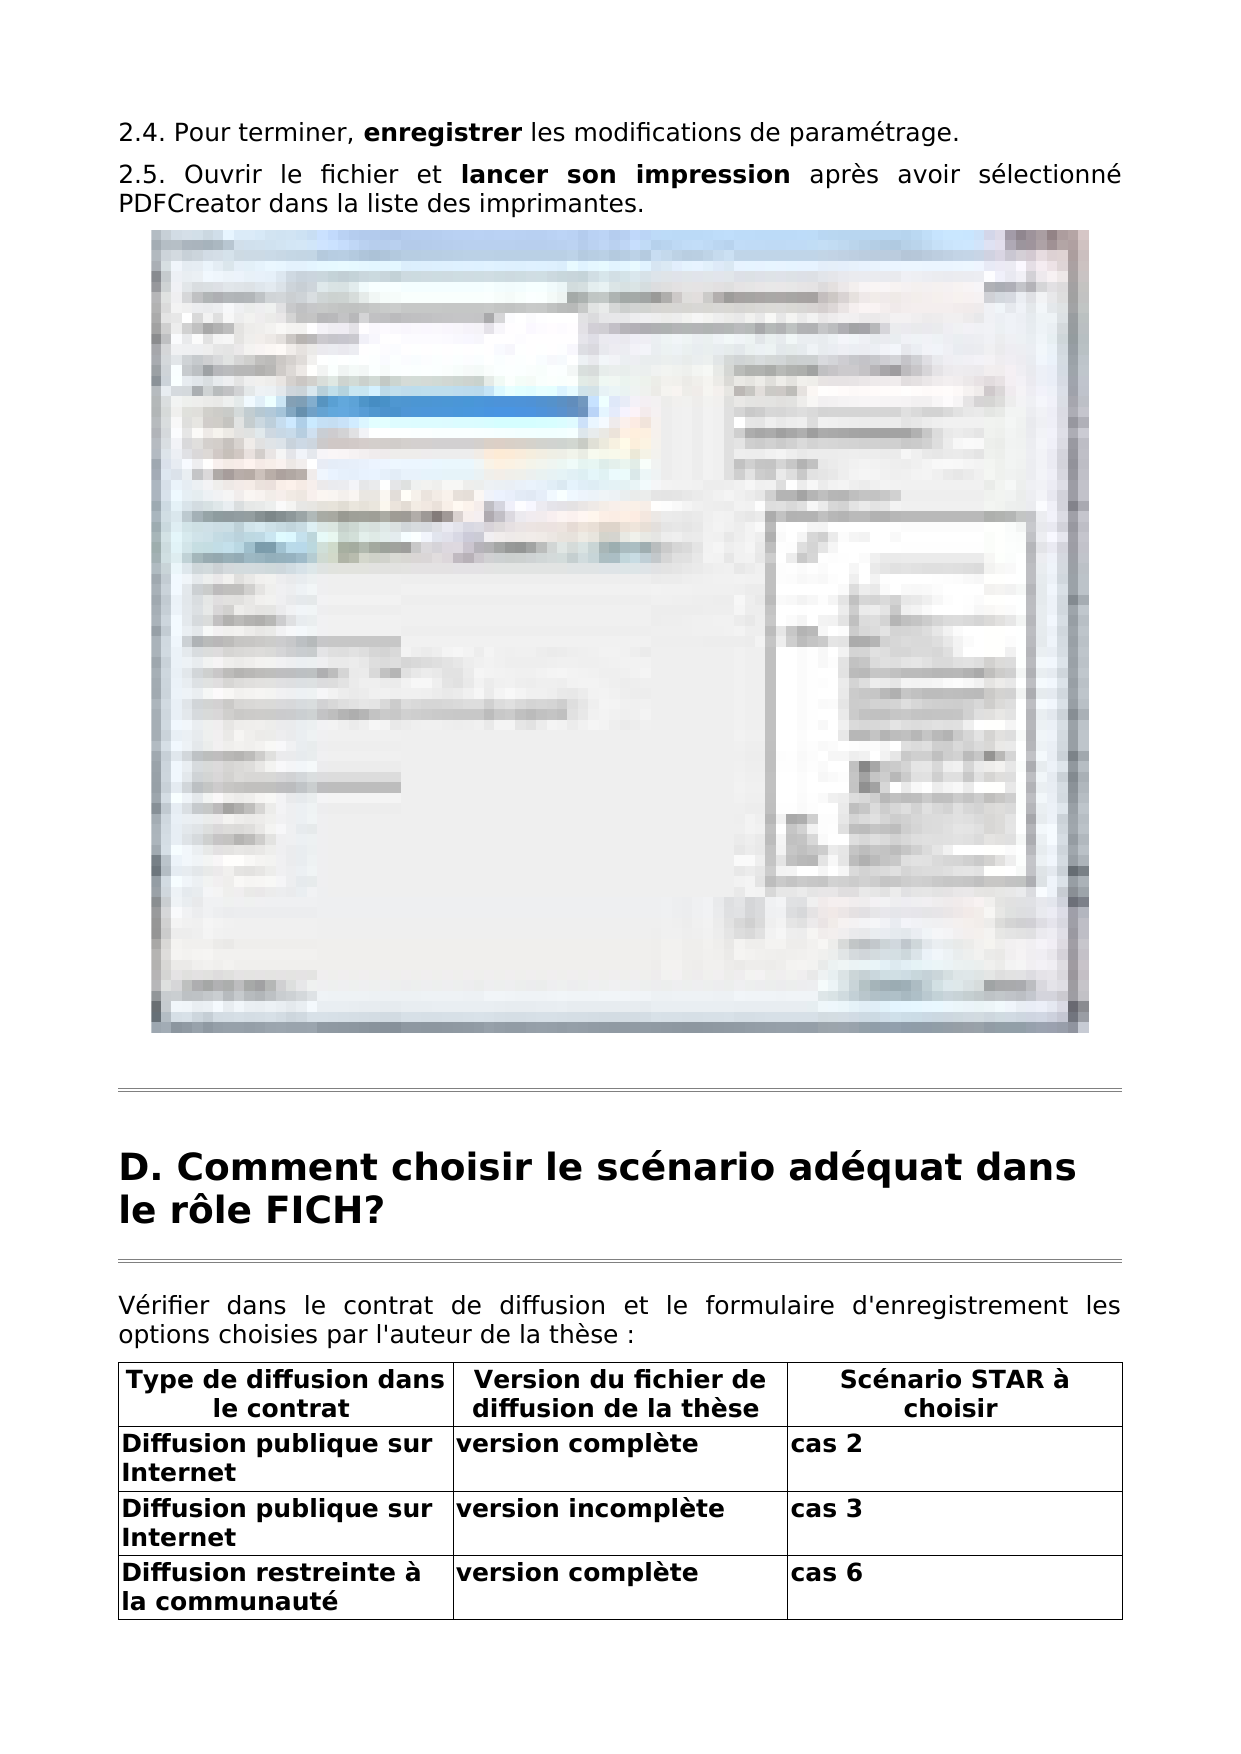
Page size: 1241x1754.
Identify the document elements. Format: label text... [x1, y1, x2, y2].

table_header Version du fichier de diffusion de la thèse [454, 1363, 787, 1426]
table_cell cas 6 [788, 1556, 1122, 1619]
table_cell Diffusion publique sur Internet [119, 1427, 453, 1491]
table_cell cas 3 [788, 1492, 1122, 1555]
table_cell cas 2 [788, 1427, 1122, 1491]
text Vérifier dans le contrat de diffusion et le formulaire d'enregistrement les options choisies par l'auteur de la thèse : [118, 1291, 1122, 1350]
table_cell Diffusion restreinte à la communauté [119, 1556, 453, 1619]
table_header Type de diffusion dans le contrat [119, 1363, 453, 1426]
table_cell version complète [454, 1427, 787, 1491]
table_header Scénario STAR à choisir [788, 1363, 1122, 1426]
subtitle D. Comment choisir le scénario adéquat dans le rôle FICH? [118, 1145, 1122, 1232]
table_cell version complète [454, 1556, 787, 1619]
table_cell version incomplète [454, 1492, 787, 1555]
text 2.5. Ouvrir le fichier et lancer son impression après avoir sélectionné PDFCreator dans la liste des imprimantes. [118, 160, 1122, 218]
table_cell Diffusion publique sur Internet [119, 1492, 453, 1555]
text 2.4. Pour terminer, enregistrer les modifications de paramétrage. [118, 118, 1122, 147]
picture [151, 230, 1089, 1033]
